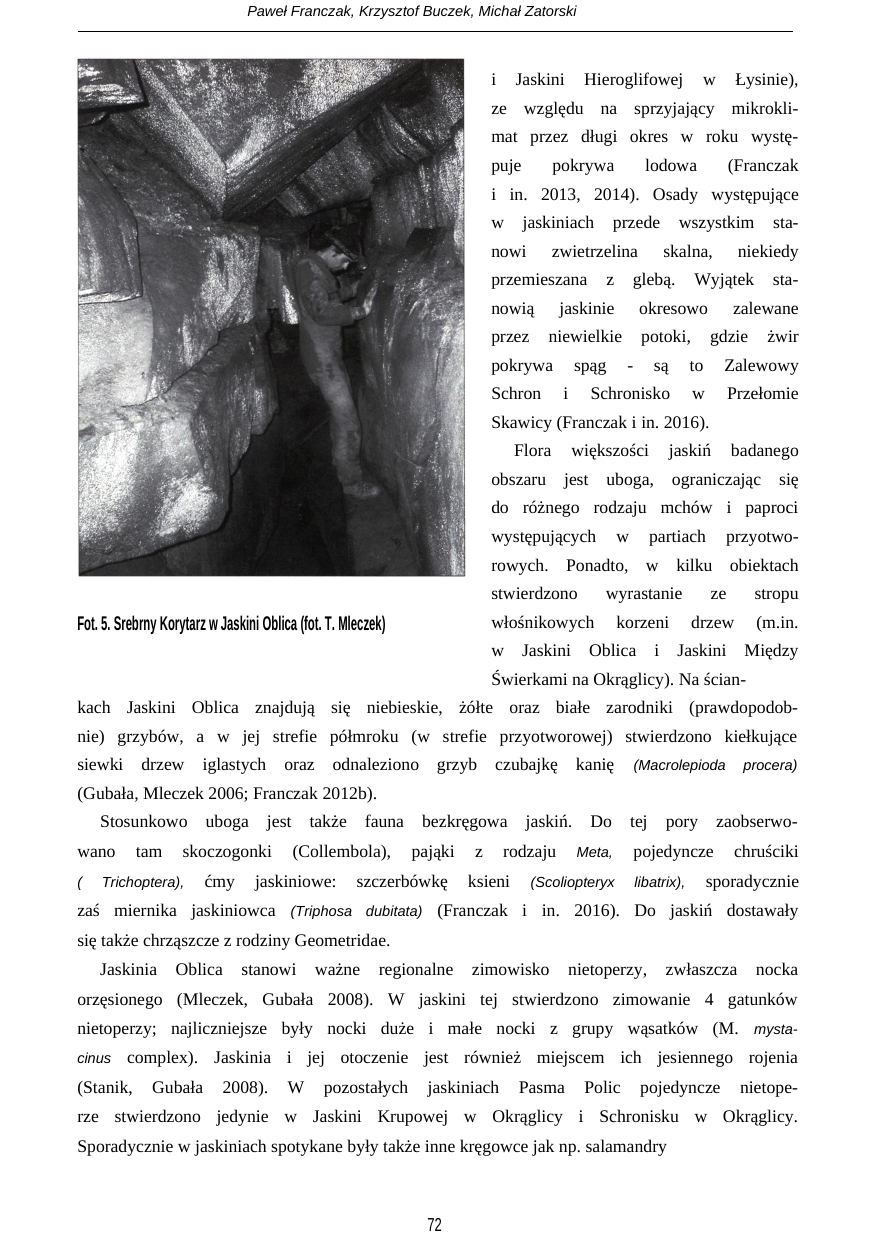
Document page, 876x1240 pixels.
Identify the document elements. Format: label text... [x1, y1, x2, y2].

text Stosunkowo uboga jest także fauna bezkręgowa jaskiń. Do tej pory zaobserwo- wano tam skoczogonki (Collembola), pająki z rodzaju Meta, pojedyncze chruściki ( Trichoptera), ćmy jaskiniowe: szczerbówkę ksieni (Scoliopteryx libatrix), sporadycznie zaś miernika jaskiniowca (Triphosa dubitata) (Franczak i in. 2016). Do jaskiń dostawały się także chrząszcze z rodziny Geometridae. [77, 811, 799, 950]
text kach Jaskini Oblica znajdują się niebieskie, żółte oraz białe zarodniki (prawdopodob- nie) grzybów, a w jej strefie półmroku (w strefie przyotworowej) stwierdzono kiełkujące siewki drzew iglastych oraz odnaleziono grzyb czubajkę kanię (Macrolepioda procera) (Gubała, Mleczek 2006; Franczak 2012b). [77, 697, 799, 803]
text Fot. 5. Srebrny Korytarz w Jaskini Oblica (fot. T. Mleczek) [77, 612, 436, 635]
text Paweł Franczak, Krzysztof Buczek, Michał Zatorski [247, 3, 626, 19]
picture [76, 57, 467, 578]
text 72 [427, 1214, 448, 1235]
text Flora większości jaskiń badanego obszaru jest uboga, ograniczając się do różnego rodzaju mchów i paproci występujących w partiach przyotwo- rowych. Ponadto, w kilku obiektach stwierdzono wyrastanie ze stropu włośnikowych korzeni drzew (m.in. w Jaskini Oblica i Jaskini Między Świerkami na Okrąglicy). Na ścian- [491, 440, 799, 689]
text Jaskinia Oblica stanowi ważne regionalne zimowisko nietoperzy, zwłaszcza nocka orzęsionego (Mleczek, Gubała 2008). W jaskini tej stwierdzono zimowanie 4 gatunków nietoperzy; najliczniejsze były nocki duże i małe nocki z grupy wąsatków (M. mysta- cinus complex). Jaskinia i jej otoczenie jest również miejscem ich jesiennego rojenia (Stanik, Gubała 2008). W pozostałych jaskiniach Pasma Polic pojedyncze nietope- rze stwierdzono jedynie w Jaskini Krupowej w Okrąglicy i Schronisku w Okrąglicy. Sporadycznie w jaskiniach spotykane były także inne kręgowce jak np. salamandry [77, 959, 799, 1156]
text i Jaskini Hieroglifowej w Łysinie), ze względu na sprzyjający mikrokli- mat przez długi okres w roku wystę- puje pokrywa lodowa (Franczak i in. 2013, 2014). Osady występujące w jaskiniach przede wszystkim sta- nowi zwietrzelina skalna, niekiedy przemieszana z glebą. Wyjątek sta- nowią jaskinie okresowo zalewane przez niewielkie potoki, gdzie żwir pokrywa spąg - są to Zalewowy Schron i Schronisko w Przełomie Skawicy (Franczak i in. 2016). [491, 69, 799, 432]
